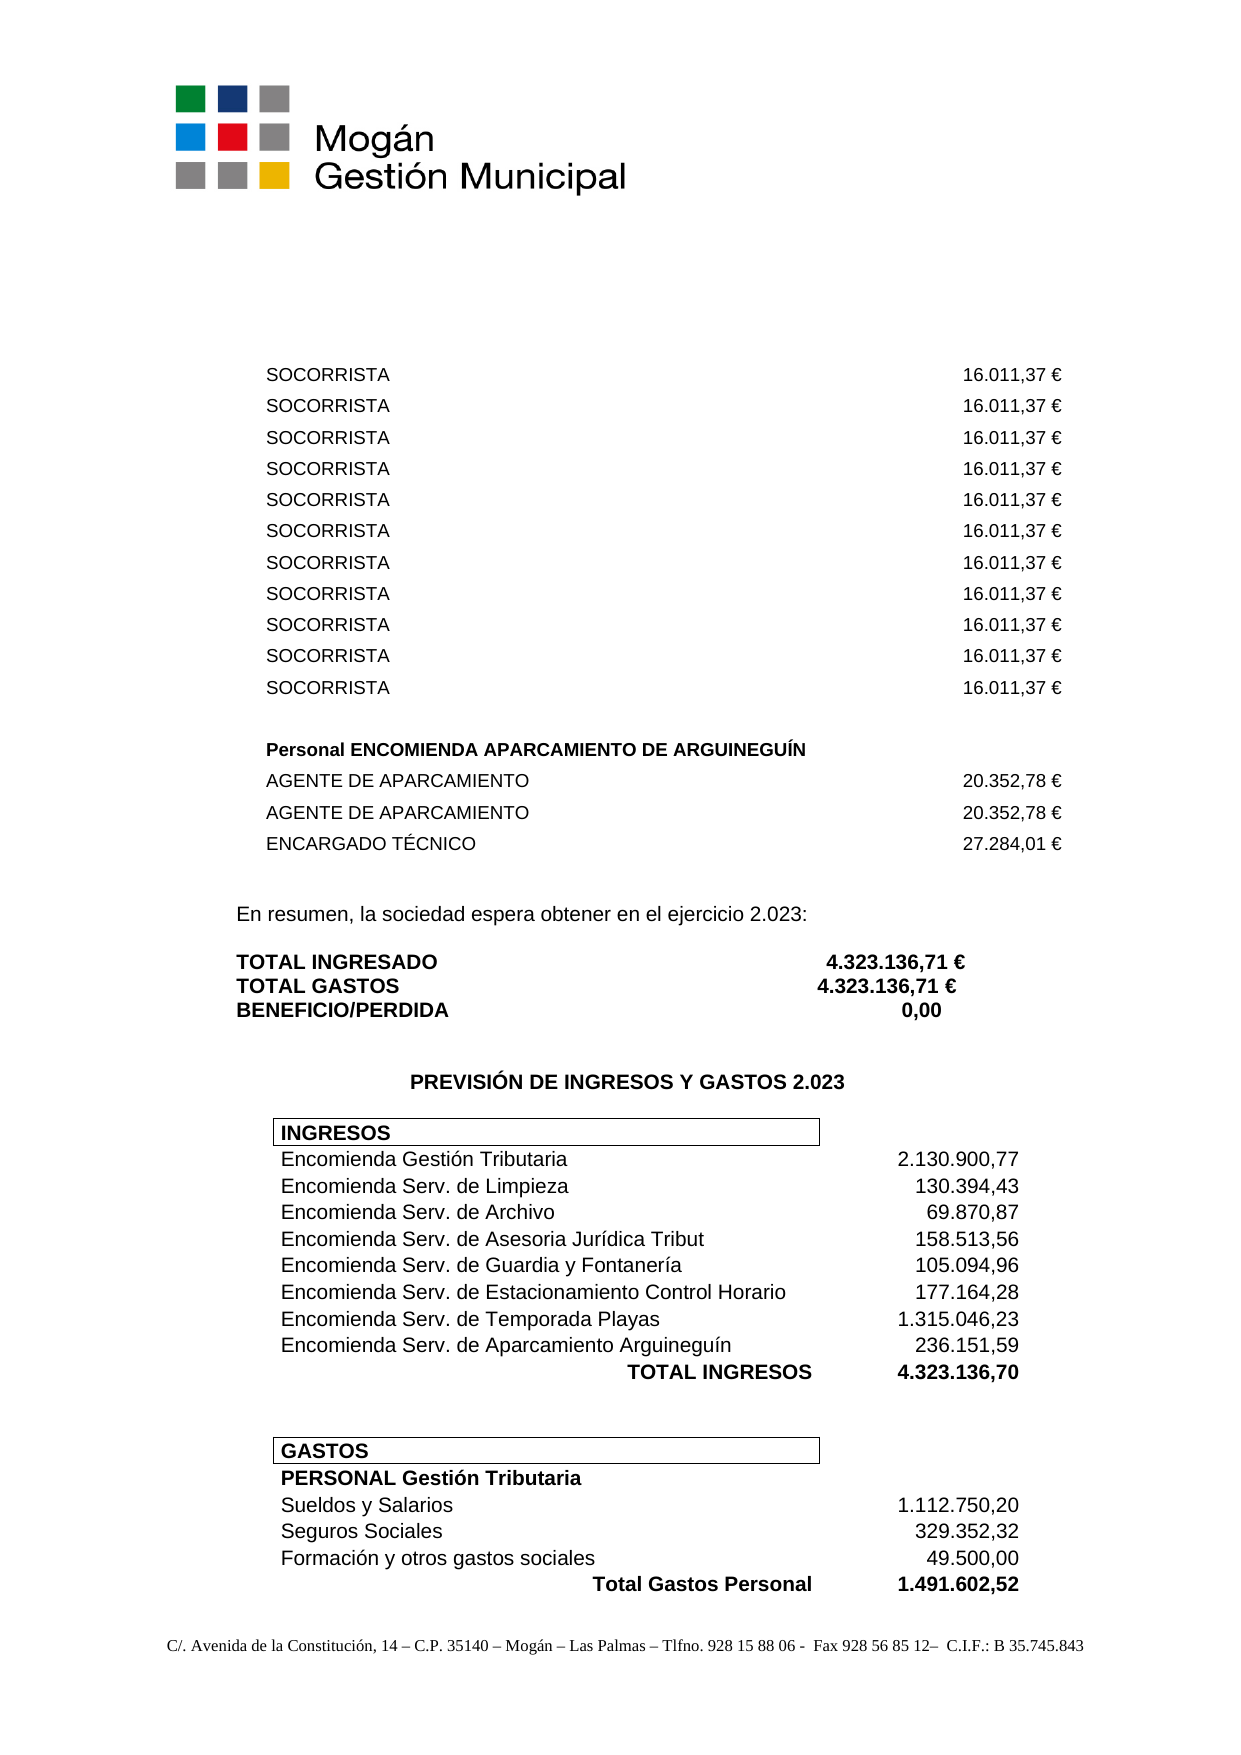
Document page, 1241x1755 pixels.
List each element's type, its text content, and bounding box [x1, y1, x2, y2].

table_cell Encomienda Serv. de Temporada Playas [273, 1304, 819, 1330]
table_cell 16.011,37 € [938, 386, 1069, 417]
table_cell SOCORRISTA [259, 448, 938, 479]
table_cell SOCORRISTA [259, 573, 938, 604]
table_cell Formación y otros gastos sociales [273, 1543, 819, 1569]
table_cell 1.112.750,20 [820, 1490, 1026, 1516]
table_cell 1.491.602,52 [820, 1570, 1026, 1596]
table_cell Encomienda Serv. de Aparcamiento Arguineguín [273, 1330, 819, 1357]
table_cell ENCARGADO TÉCNICO [259, 823, 938, 854]
table_cell Encomienda Serv. de Estacionamiento Control Horario [273, 1277, 819, 1304]
table_cell Encomienda Serv. de Archivo [273, 1198, 819, 1224]
table_cell 69.870,87 [820, 1198, 1026, 1224]
table_cell 16.011,37 € [938, 667, 1069, 698]
table_header INGRESOS [274, 1119, 819, 1144]
table_cell 49.500,00 [820, 1543, 1026, 1569]
text PREVISIÓN DE INGRESOS Y GASTOS 2.023 [162, 1070, 1093, 1094]
table_cell 1.315.046,23 [820, 1304, 1026, 1330]
table_cell AGENTE DE APARCAMIENTO [259, 792, 938, 823]
table_cell [820, 1384, 1026, 1410]
table_cell SOCORRISTA [259, 542, 938, 573]
table_cell [259, 698, 938, 729]
table_cell 16.011,37 € [938, 417, 1069, 448]
table_cell AGENTE DE APARCAMIENTO [259, 761, 938, 792]
text TOTAL GASTOS 4.323.136,71 € [162, 974, 1093, 998]
table_cell 16.011,37 € [938, 573, 1069, 604]
text BENEFICIO/PERDIDA 0,00 [162, 998, 1093, 1022]
table_cell SOCORRISTA [259, 417, 938, 448]
text En resumen, la sociedad espera obtener en el ejercicio 2.023: [162, 902, 1093, 926]
table_cell Personal ENCOMIENDA APARCAMIENTO DE ARGUINEGUÍN [259, 729, 938, 761]
table_cell [938, 729, 1069, 761]
table_cell SOCORRISTA [259, 479, 938, 511]
table_cell [273, 1410, 819, 1437]
table_cell [938, 698, 1069, 729]
table_cell 329.352,32 [820, 1516, 1026, 1543]
table_cell 4.323.136,70 [820, 1357, 1026, 1383]
table_cell Encomienda Gestión Tributaria [273, 1146, 819, 1171]
table_cell SOCORRISTA [259, 354, 938, 386]
table_cell Total Gastos Personal [273, 1570, 819, 1596]
table_cell 158.513,56 [820, 1224, 1026, 1251]
table_cell 16.011,37 € [938, 511, 1069, 542]
table_cell 20.352,78 € [938, 761, 1069, 792]
table_cell PERSONAL Gestión Tributaria [273, 1464, 819, 1490]
table_cell GASTOS [274, 1438, 819, 1463]
table_cell [820, 1437, 1026, 1463]
table_cell 16.011,37 € [938, 354, 1069, 386]
table_cell 105.094,96 [820, 1251, 1026, 1277]
table_cell 16.011,37 € [938, 448, 1069, 479]
table_cell 130.394,43 [820, 1171, 1026, 1198]
table_cell 16.011,37 € [938, 604, 1069, 636]
table_cell [820, 1410, 1026, 1437]
table_cell 27.284,01 € [938, 823, 1069, 854]
table_cell Encomienda Serv. de Asesoria Jurídica Tribut [273, 1224, 819, 1251]
table_cell SOCORRISTA [259, 386, 938, 417]
table_cell SOCORRISTA [259, 511, 938, 542]
table_cell 16.011,37 € [938, 479, 1069, 511]
table_cell Seguros Sociales [273, 1516, 819, 1543]
table_cell 2.130.900,77 [820, 1145, 1026, 1171]
table_cell TOTAL INGRESOS [273, 1357, 819, 1383]
table_cell 16.011,37 € [938, 542, 1069, 573]
table_cell Sueldos y Salarios [273, 1490, 819, 1516]
text TOTAL INGRESADO 4.323.136,71 € [162, 950, 1093, 974]
table_cell 20.352,78 € [938, 792, 1069, 823]
table_cell SOCORRISTA [259, 667, 938, 698]
table_cell SOCORRISTA [259, 604, 938, 636]
table_cell [820, 1463, 1026, 1490]
table_header [820, 1118, 1026, 1144]
table_cell 236.151,59 [820, 1330, 1026, 1357]
table_cell 16.011,37 € [938, 636, 1069, 667]
table_cell SOCORRISTA [259, 636, 938, 667]
table_cell Encomienda Serv. de Limpieza [273, 1171, 819, 1198]
table_cell 177.164,28 [820, 1277, 1026, 1304]
table_cell [273, 1384, 819, 1410]
table_cell Encomienda Serv. de Guardia y Fontanería [273, 1251, 819, 1277]
